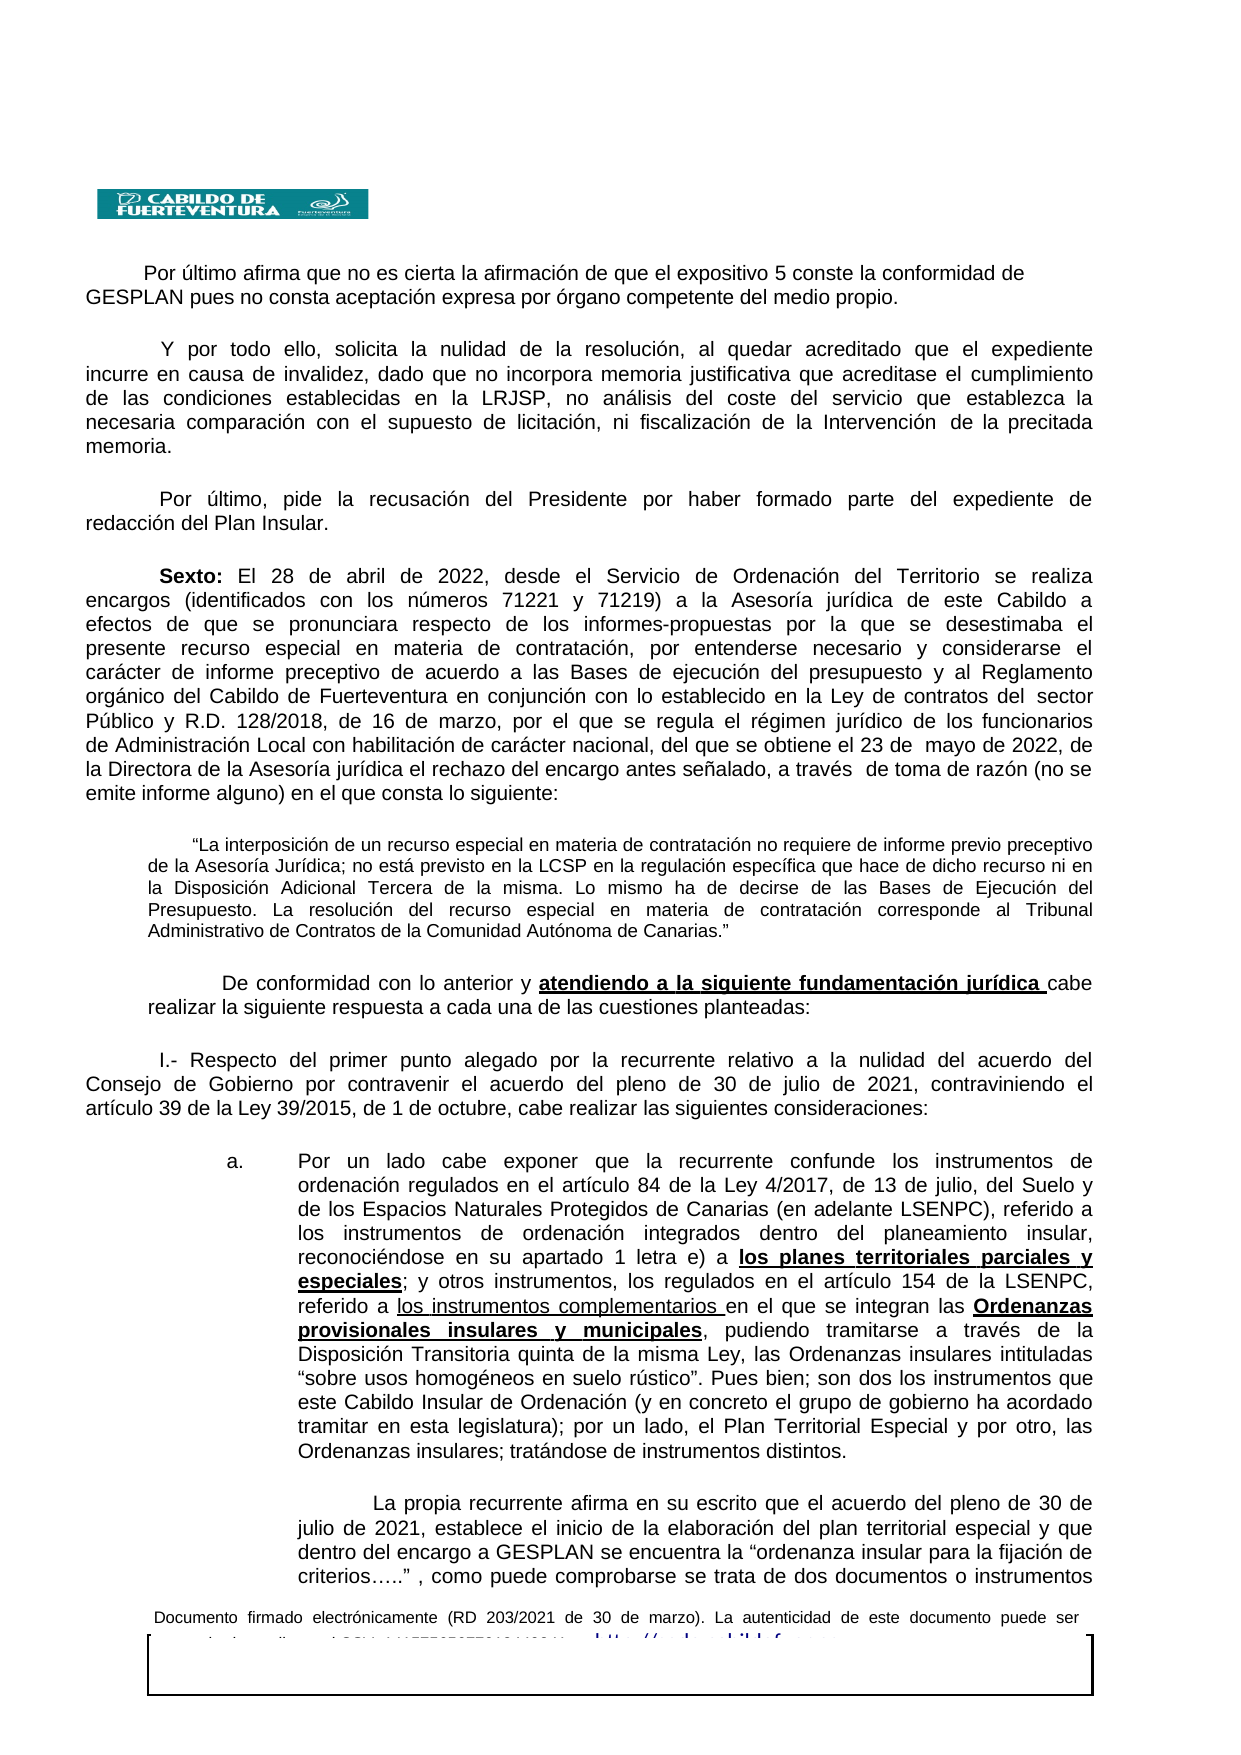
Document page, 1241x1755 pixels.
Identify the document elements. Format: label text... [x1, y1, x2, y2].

picture [97, 189, 369, 219]
text Por último, pide la recusación del Presidente por haber formado parte del expediente de redacción del Plan Insular. [85, 487, 1093, 535]
text La propia recurrente afirma en su escrito que el acuerdo del pleno de 30 de julio de 2021, establece el inicio de la elaboración del plan territorial especial y que dentro del encargo a GESPLAN se encuentra la “ordenanza insular para la fijación de criterios…..” , como puede comprobarse se trata de dos documentos o instrumentos [298, 1491, 1093, 1588]
text Sexto: El 28 de abril de 2022, desde el Servicio de Ordenación del Territorio se realiza encargos (identificados con los números 71221 y 71219) a la Asesoría jurídica de este Cabildo a efectos de que se pronunciara respecto de los informes-propuestas por la que se desestimaba el presente recurso especial en materia de contratación, por entenderse necesario y considerarse el carácter de informe preceptivo de acuerdo a las Bases de ejecución del presupuesto y al Reglamento orgánico del Cabildo de Fuerteventura en conjunción con lo establecido en la Ley de contratos del sector Público y R.D. 128/2018, de 16 de marzo, por el que se regula el régimen jurídico de los funcionarios de Administración Local con habilitación de carácter nacional, del que se obtiene el 23 de mayo de 2022, de la Directora de la Asesoría jurídica el rechazo del encargo antes señalado, a través de toma de razón (no se emite informe alguno) en el que consta lo siguiente: [85, 563, 1093, 805]
text “La interposición de un recurso especial en materia de contratación no requiere de informe previo preceptivo de la Asesoría Jurídica; no está previsto en la LCSP en la regulación específica que hace de dicho recurso ni en la Disposición Adicional Tercera de la misma. Lo mismo ha de decirse de las Bases de Ejecución del Presupuesto. La resolución del recurso especial en materia de contratación corresponde al Tribunal Administrativo de Contratos de la Comunidad Autónoma de Canarias.” [148, 834, 1093, 942]
list Por un lado cabe exponer que la recurrente confunde los instrumentos de ordenación regulados en el artículo 84 de la Ley 4/2017, de 13 de julio, del Suelo y de los Espacios Naturales Protegidos de Canarias (en adelante LSENPC), referido a los instrumentos de ordenación integrados dentro del planeamiento insular, reconociéndose en su apartado 1 letra e) a los planes territoriales parciales y especiales; y otros instrumentos, los regulados en el artículo 154 de la LSENPC, referido a los instrumentos complementarios en el que se integran las Ordenanzas provisionales insulares y municipales, pudiendo tramitarse a través de la Disposición Transitoria quinta de la misma Ley, las Ordenanzas insulares intituladas “sobre usos homogéneos en suelo rústico”. Pues bien; son dos los instrumentos que este Cabildo Insular de Ordenación (y en concreto el grupo de gobierno ha acordado tramitar en esta legislatura); por un lado, el Plan Territorial Especial y por otro, las Ordenanzas insulares; tratándose de instrumentos distintos. [226, 1148, 1093, 1462]
text Y por todo ello, solicita la nulidad de la resolución, al quedar acreditado que el expediente incurre en causa de invalidez, dado que no incorpora memoria justificativa que acreditase el cumplimiento de las condiciones establecidas en la LRJSP, no análisis del coste del servicio que establezca la necesaria comparación con el supuesto de licitación, ni fiscalización de la Intervención de la precitada memoria. [85, 337, 1093, 458]
text I.- Respecto del primer punto alegado por la recurrente relativo a la nulidad del acuerdo del Consejo de Gobierno por contravenir el acuerdo del pleno de 30 de julio de 2021, contraviniendo el artículo 39 de la Ley 39/2015, de 1 de octubre, cabe realizar las siguientes consideraciones: [85, 1047, 1093, 1120]
text De conformidad con lo anterior y atendiendo a la siguiente fundamentación jurídica cabe realizar la siguiente respuesta a cada una de las cuestiones planteadas: [148, 971, 1093, 1019]
text Por último afirma que no es cierta la afirmación de que el expositivo 5 conste la conformidad de GESPLAN pues no consta aceptación expresa por órgano competente del medio propio. [85, 260, 1107, 308]
